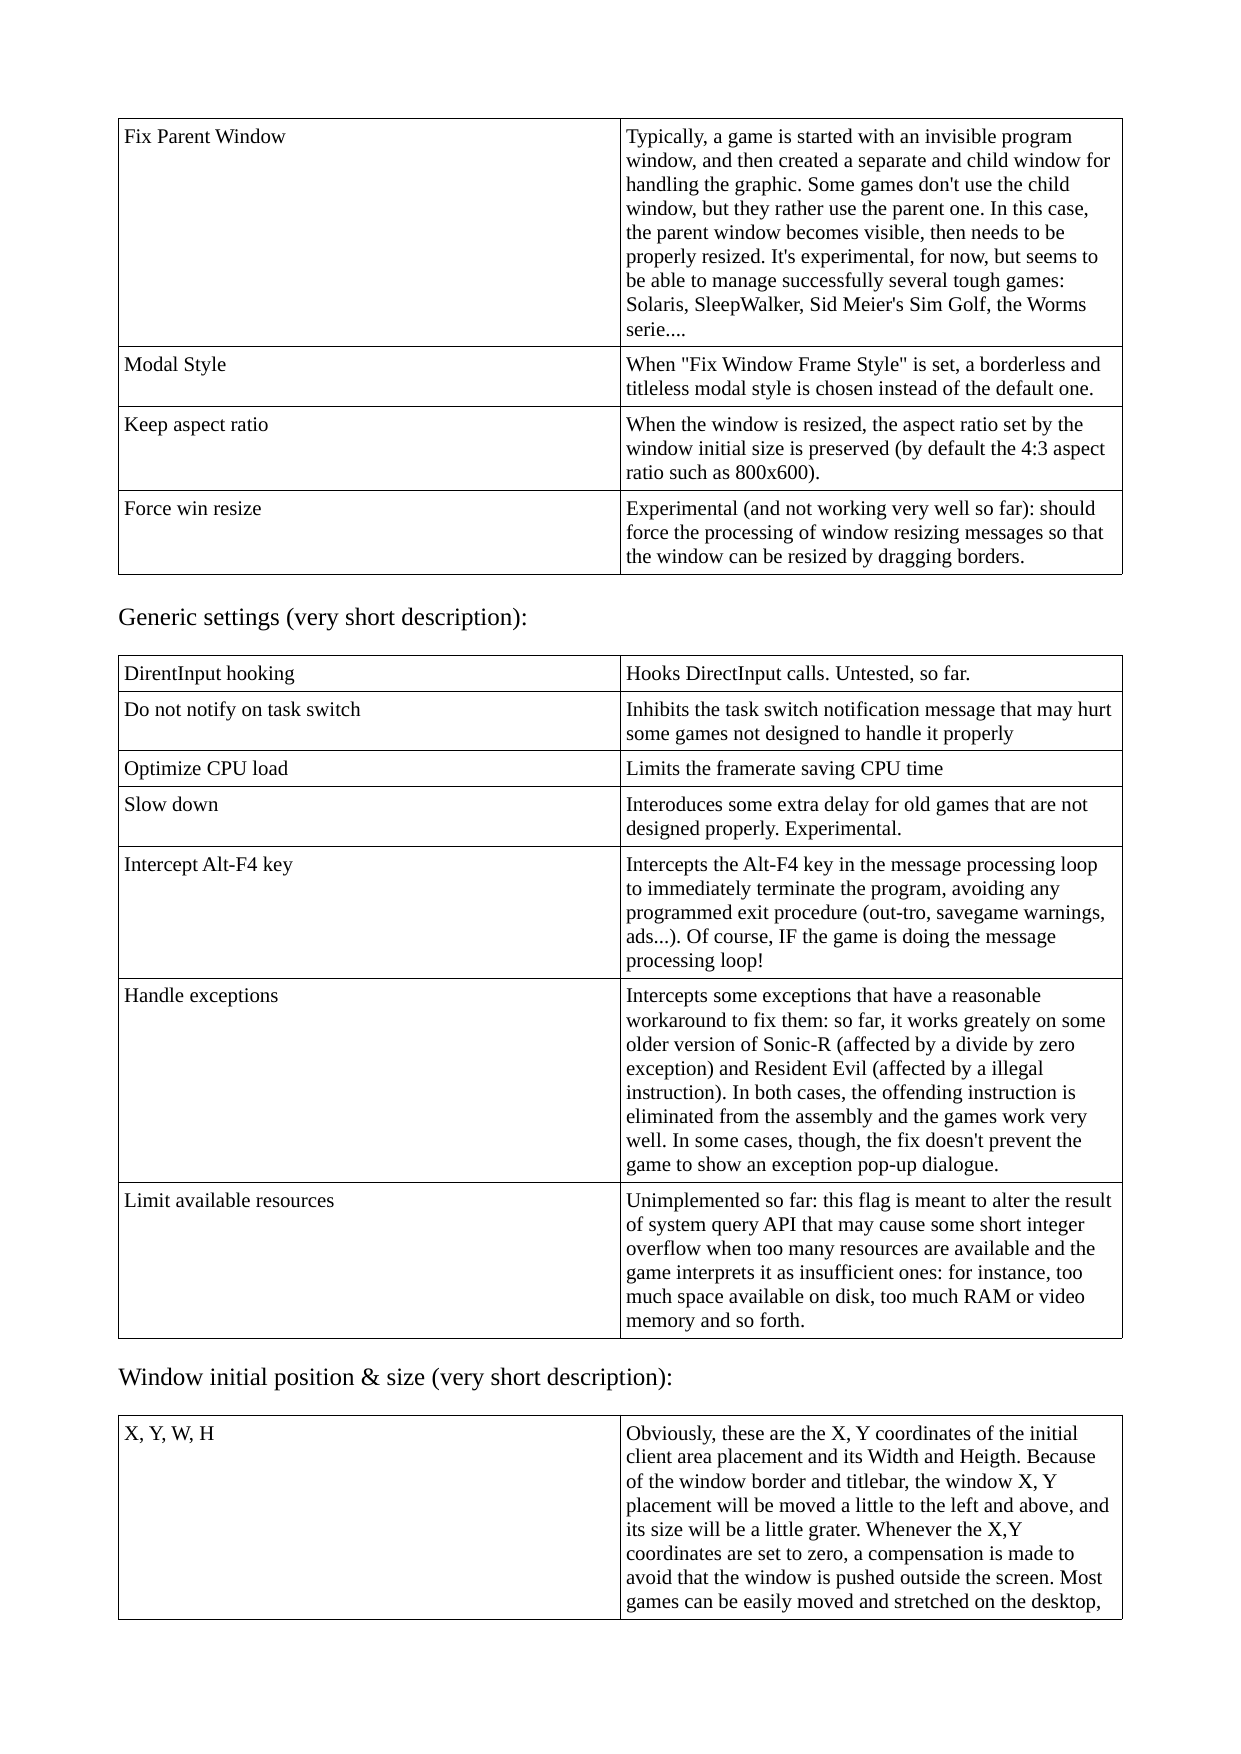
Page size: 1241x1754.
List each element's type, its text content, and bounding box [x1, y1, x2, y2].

table_header X, Y, W, H [119, 1416, 620, 1619]
table_header Fix Parent Window [119, 119, 620, 346]
table_cell Limit available resources [119, 1183, 620, 1338]
text Window initial position & size (very short description): [118, 1362, 1122, 1391]
table_cell Intercepts some exceptions that have a reasonable workaround to fix them: so far, it works greately on some older version of Sonic-R (affected by a divide by zero exception) and Resident Evil (affected by a illegal instruction). In both cases, the offending instruction is eliminated from the assembly and the games work very well. In some cases, though, the fix doesn't prevent the game to show an exception pop-up dialogue. [621, 979, 1122, 1182]
table_cell Modal Style [119, 347, 620, 406]
table_cell Intercepts the Alt-F4 key in the message processing loop to immediately terminate the program, avoiding any programmed exit procedure (out-tro, savegame warnings, ads...). Of course, IF the game is doing the message processing loop! [621, 847, 1122, 978]
table_cell When "Fix Window Frame Style" is set, a borderless and titleless modal style is chosen instead of the default one. [621, 347, 1122, 406]
table_header DirentInput hooking [119, 656, 620, 691]
table_cell Do not notify on task switch [119, 692, 620, 750]
text Generic settings (very short description): [118, 602, 1122, 631]
table_cell Limits the framerate saving CPU time [621, 751, 1122, 786]
table_header Typically, a game is started with an invisible program window, and then created a separate and child window for handling the graphic. Some games don't use the child window, but they rather use the parent one. In this case, the parent window becomes visible, then needs to be properly resized. It's experimental, for now, but seems to be able to manage successfully several tough games: Solaris, SleepWalker, Sid Meier's Sim Golf, the Worms serie.... [621, 119, 1122, 346]
table_cell Unimplemented so far: this flag is meant to alter the result of system query API that may cause some short integer overflow when too many resources are available and the game interprets it as insufficient ones: for instance, too much space available on disk, too much RAM or video memory and so forth. [621, 1183, 1122, 1338]
table_cell Keep aspect ratio [119, 407, 620, 490]
table_header Obviously, these are the X, Y coordinates of the initial client area placement and its Width and Heigth. Because of the window border and titlebar, the window X, Y placement will be moved a little to the left and above, and its size will be a little grater. Whenever the X,Y coordinates are set to zero, a compensation is made to avoid that the window is pushed outside the screen. Most games can be easily moved and stretched on the desktop, [621, 1416, 1122, 1619]
table_cell Interoduces some extra delay for old games that are not designed properly. Experimental. [621, 787, 1122, 846]
table_cell Intercept Alt-F4 key [119, 847, 620, 978]
table_cell Force win resize [119, 491, 620, 573]
table_cell Inhibits the task switch notification message that may hurt some games not designed to handle it properly [621, 692, 1122, 750]
table_header Hooks DirectInput calls. Untested, so far. [621, 656, 1122, 691]
table_cell Experimental (and not working very well so far): should force the processing of window resizing messages so that the window can be resized by dragging borders. [621, 491, 1122, 573]
table_cell Optimize CPU load [119, 751, 620, 786]
table_cell Slow down [119, 787, 620, 846]
table_cell Handle exceptions [119, 979, 620, 1182]
table_cell When the window is resized, the aspect ratio set by the window initial size is preserved (by default the 4:3 aspect ratio such as 800x600). [621, 407, 1122, 490]
